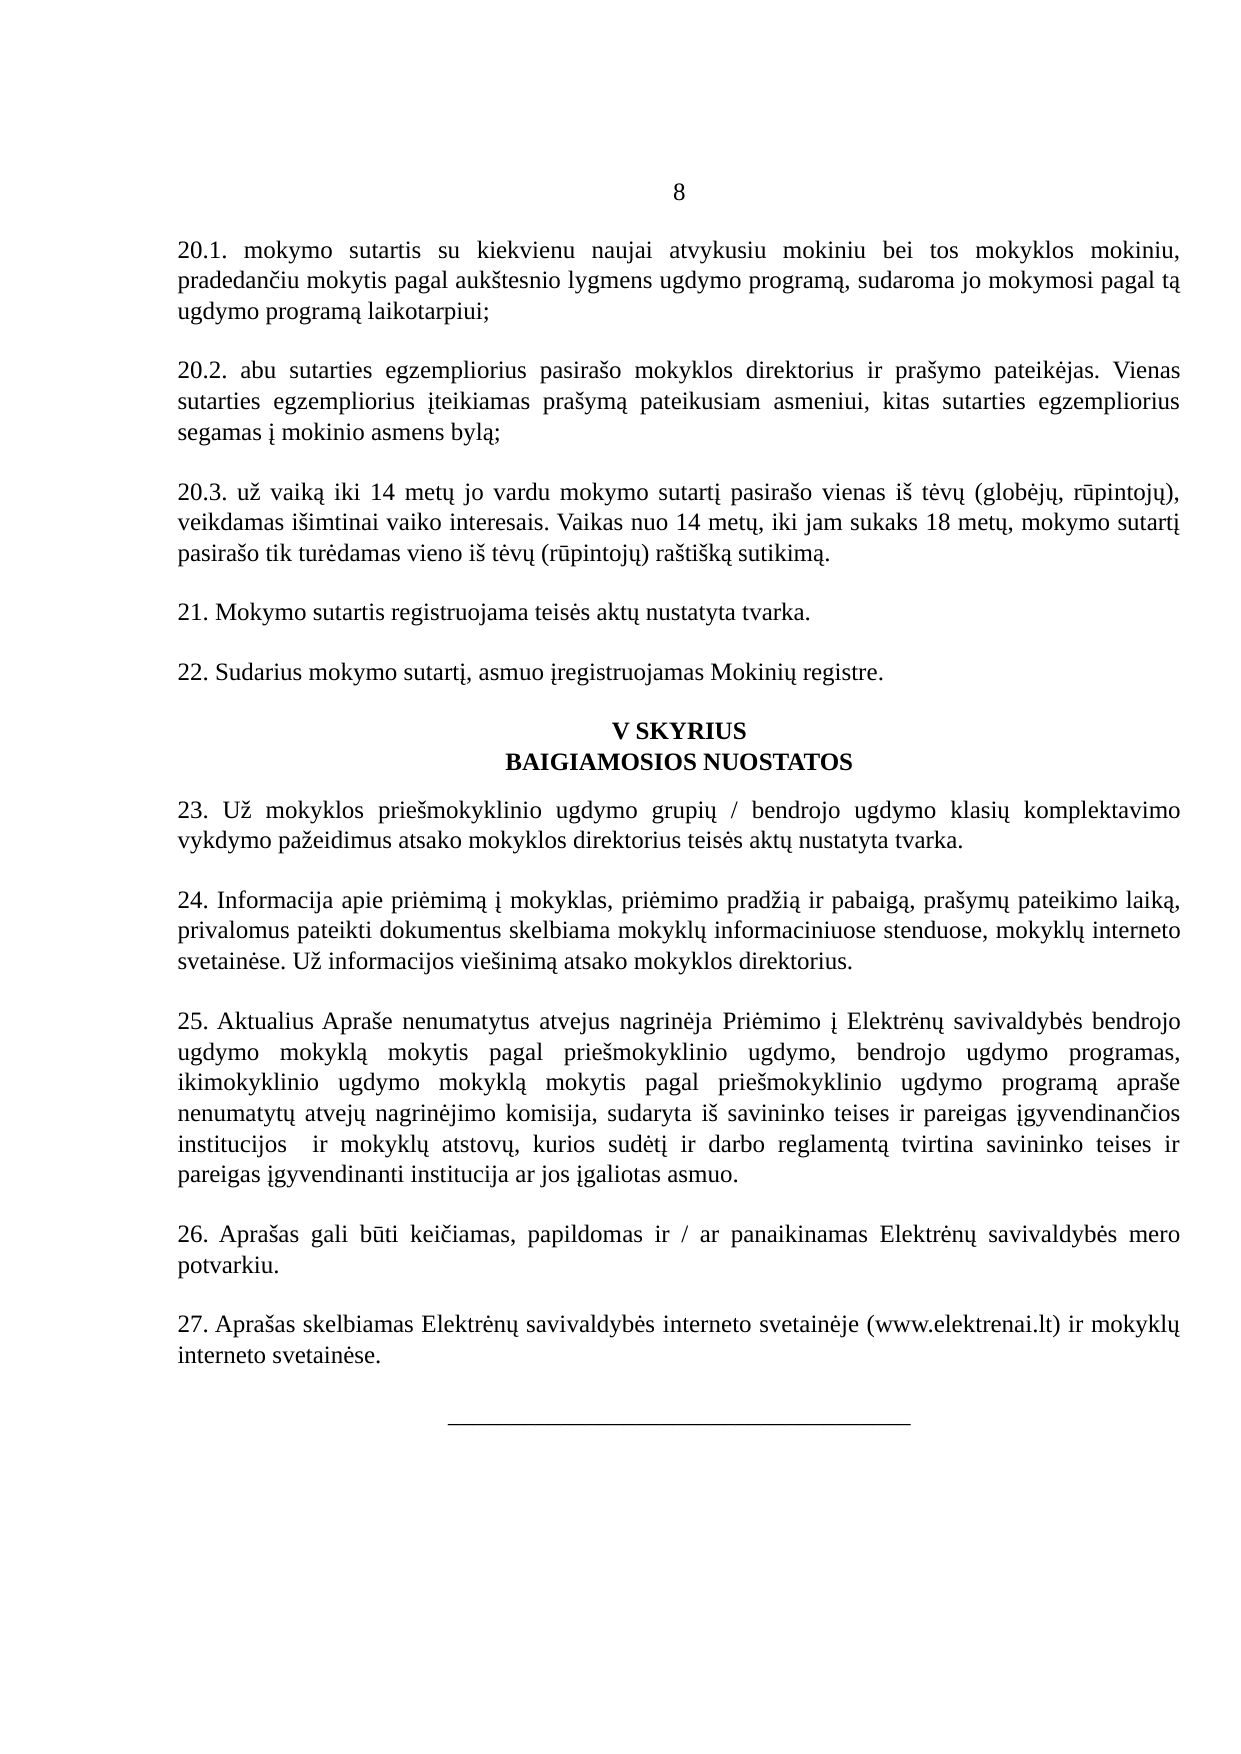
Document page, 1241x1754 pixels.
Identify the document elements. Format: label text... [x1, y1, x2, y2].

text V SKYRIUS [177, 716, 1181, 745]
text 21. Mokymo sutartis registruojama teisės aktų nustatyta tvarka. [177, 597, 1181, 626]
text 22. Sudarius mokymo sutartį, asmuo įregistruojamas Mokinių registre. [177, 657, 1181, 686]
text BAIGIAMOSIOS NUOSTATOS [177, 747, 1181, 776]
text 27. Aprašas skelbiamas Elektrėnų savivaldybės interneto svetainėje (www.elektrenai.lt) ir mokyklų interneto svetainėse. [177, 1309, 1181, 1369]
text 20.1. mokymo sutartis su kiekvienu naujai atvykusiu mokiniu bei tos mokyklos mokiniu, pradedančiu mokytis pagal aukštesnio lygmens ugdymo programą, sudaroma jo mokymosi pagal tą ugdymo programą laikotarpiui; [177, 235, 1181, 325]
text 25. Aktualius Apraše nenumatytus atvejus nagrinėja Priėmimo į Elektrėnų savivaldybės bendrojo ugdymo mokyklą mokytis pagal priešmokyklinio ugdymo, bendrojo ugdymo programas, ikimokyklinio ugdymo mokyklą mokytis pagal priešmokyklinio ugdymo programą apraše nenumatytų atvejų nagrinėjimo komisija, sudaryta iš savininko teises ir pareigas įgyvendinančios institucijos ir mokyklų atstovų, kurios sudėtį ir darbo reglamentą tvirtina savininko teises ir pareigas įgyvendinanti institucija ar jos įgaliotas asmuo. [177, 1006, 1181, 1188]
text 20.3. už vaiką iki 14 metų jo vardu mokymo sutartį pasirašo vienas iš tėvų (globėjų, rūpintojų), veikdamas išimtinai vaiko interesais. Vaikas nuo 14 metų, iki jam sukaks 18 metų, mokymo sutartį pasirašo tik turėdamas vieno iš tėvų (rūpintojų) raštišką sutikimą. [177, 477, 1181, 567]
text _____________________________________ [177, 1399, 1181, 1428]
text 23. Už mokyklos priešmokyklinio ugdymo grupių / bendrojo ugdymo klasių komplektavimo vykdymo pažeidimus atsako mokyklos direktorius teisės aktų nustatyta tvarka. [177, 795, 1181, 854]
text 26. Aprašas gali būti keičiamas, papildomas ir / ar panaikinamas Elektrėnų savivaldybės mero potvarkiu. [177, 1219, 1181, 1278]
text 24. Informacija apie priėmimą į mokyklas, priėmimo pradžią ir pabaigą, prašymų pateikimo laiką, privalomus pateikti dokumentus skelbiama mokyklų informaciniuose stenduose, mokyklų interneto svetainėse. Už informacijos viešinimą atsako mokyklos direktorius. [177, 885, 1181, 975]
text 20.2. abu sutarties egzempliorius pasirašo mokyklos direktorius ir prašymo pateikėjas. Vienas sutarties egzempliorius įteikiamas prašymą pateikusiam asmeniui, kitas sutarties egzempliorius segamas į mokinio asmens bylą; [177, 356, 1181, 446]
